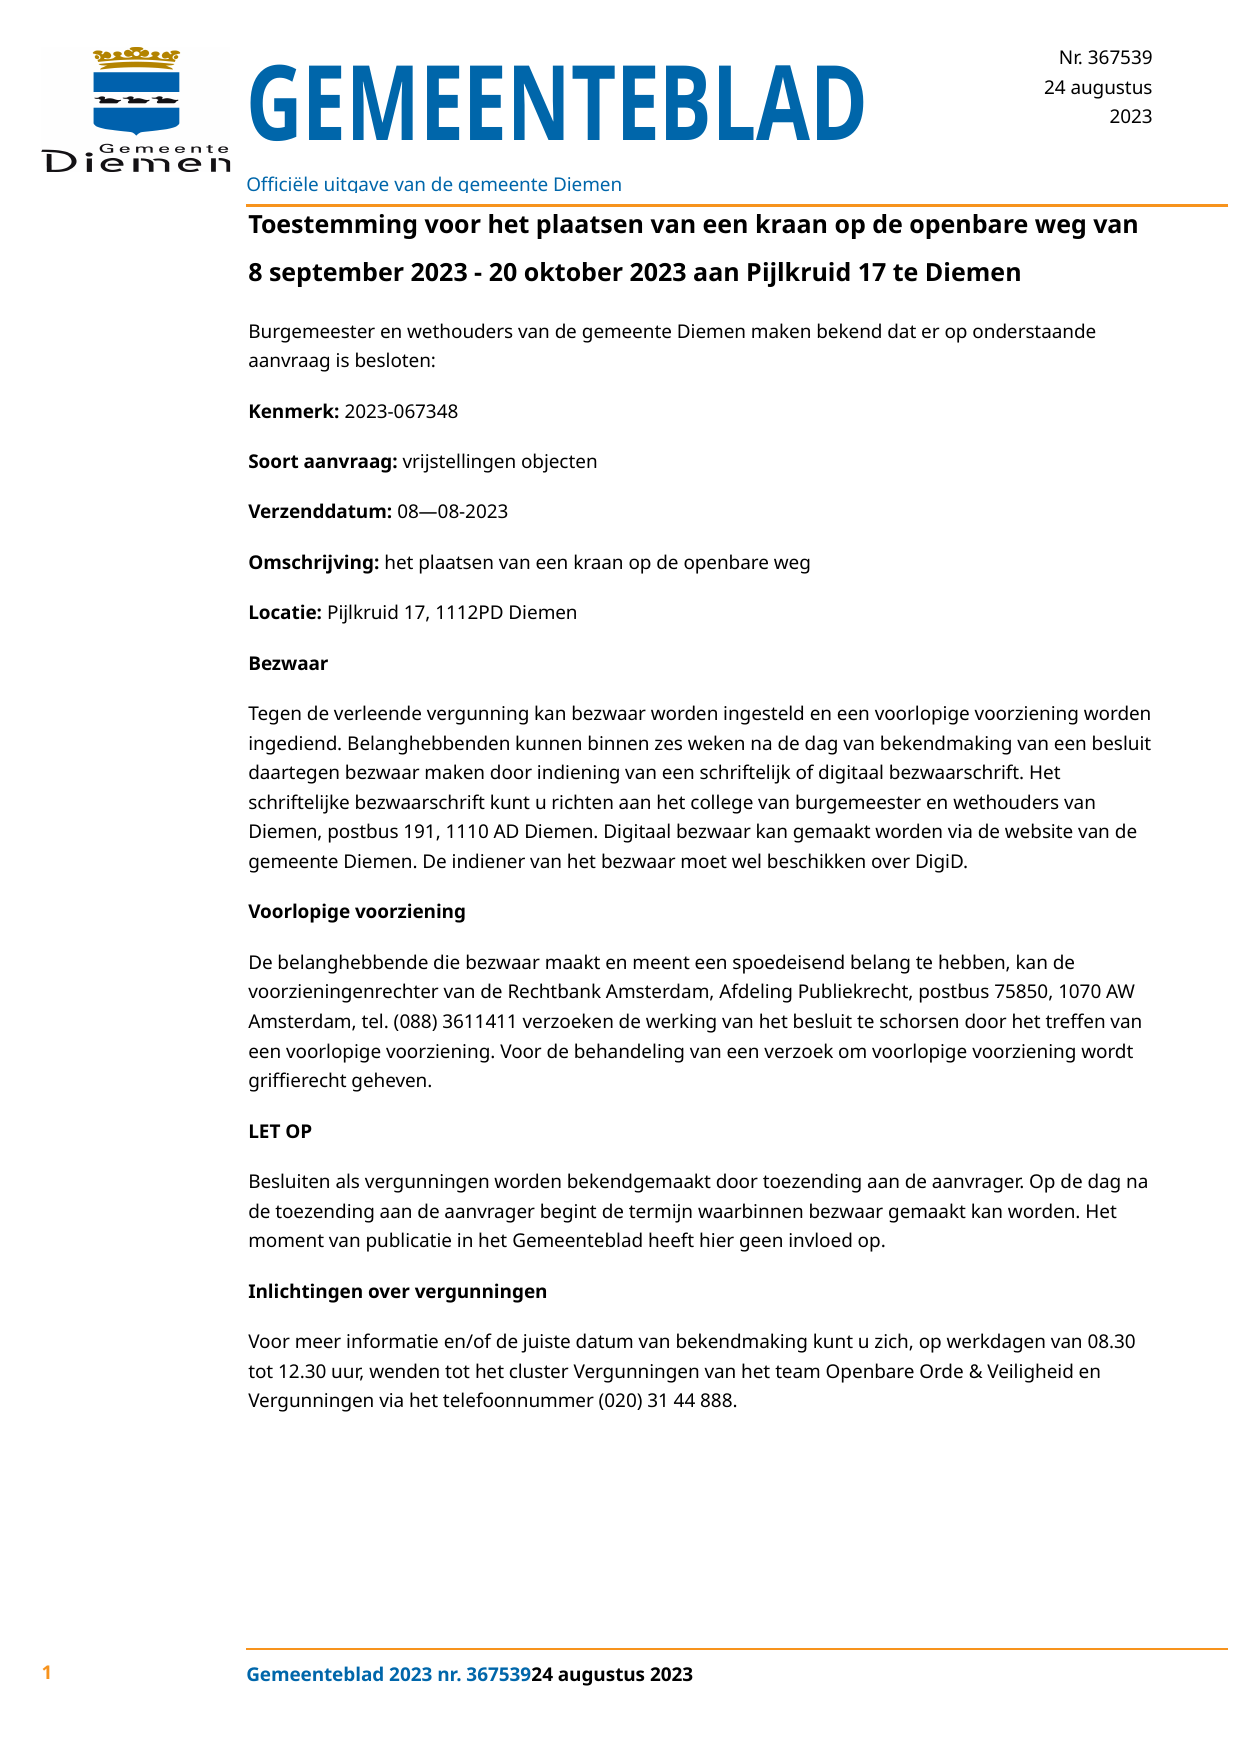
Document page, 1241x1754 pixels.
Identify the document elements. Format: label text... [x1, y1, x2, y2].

text Soort aanvraag: vrijstellingen objecten [248, 448, 1152, 474]
text Besluiten als vergunningen worden bekendgemaakt door toezending aan de aanvrager. Op de dag na de toezending aan de aanvrager begint de termijn waarbinnen bezwaar gemaakt kan worden. Het moment van publicatie in het Gemeenteblad heeft hier geen invloed op. [248, 1168, 1152, 1253]
text LET OP [248, 1118, 1152, 1144]
text Verzenddatum: 08—08-2023 [248, 499, 1152, 524]
text Inlichtingen over vergunningen [248, 1278, 1152, 1304]
text Voor meer informatie en/of de juiste datum van bekendmaking kunt u zich, op werkdagen van 08.30 tot 12.30 uur, wenden tot het cluster Vergunningen van het team Openbare Orde & Veiligheid en Vergunningen via het telefoonnummer (020) 31 44 888. [248, 1328, 1152, 1413]
text Tegen de verleende vergunning kan bezwaar worden ingesteld en een voorlopige voorziening worden ingediend. Belanghebbenden kunnen binnen zes weken na de dag van bekendmaking van een besluit daartegen bezwaar maken door indiening van een schriftelijk of digitaal bezwaarschrift. Het schriftelijke bezwaarschrift kunt u richten aan het college van burgemeester en wethouders van Diemen, postbus 191, 1110 AD Diemen. Digitaal bezwaar kan gemaakt worden via de website van de gemeente Diemen. De indiener van het bezwaar moet wel beschikken over DigiD. [248, 700, 1152, 874]
text De belanghebbende die bezwaar maakt en meent een spoedeisend belang te hebben, kan de voorzieningenrechter van de Rechtbank Amsterdam, Afdeling Publiekrecht, postbus 75850, 1070 AW Amsterdam, tel. (088) 3611411 verzoeken de werking van het besluit te schorsen door het treffen van een voorlopige voorziening. Voor de behandeling van een verzoek om voorlopige voorziening wordt griffierecht geheven. [248, 949, 1152, 1093]
text Omschrijving: het plaatsen van een kraan op de openbare weg [248, 549, 1152, 575]
text Voorlopige voorziening [248, 899, 1152, 924]
picture [41, 47, 231, 172]
text Burgemeester en wethouders van de gemeente Diemen maken bekend dat er op onderstaande aanvraag is besloten: [248, 318, 1152, 373]
text Toestemming voor het plaatsen van een kraan op de openbare weg van 8 september 2023 - 20 oktober 2023 aan Pijlkruid 17 te Diemen [248, 207, 1152, 288]
text Bezwaar [248, 650, 1152, 676]
text Kenmerk: 2023-067348 [248, 398, 1152, 424]
text Locatie: Pijlkruid 17, 1112PD Diemen [248, 599, 1152, 625]
